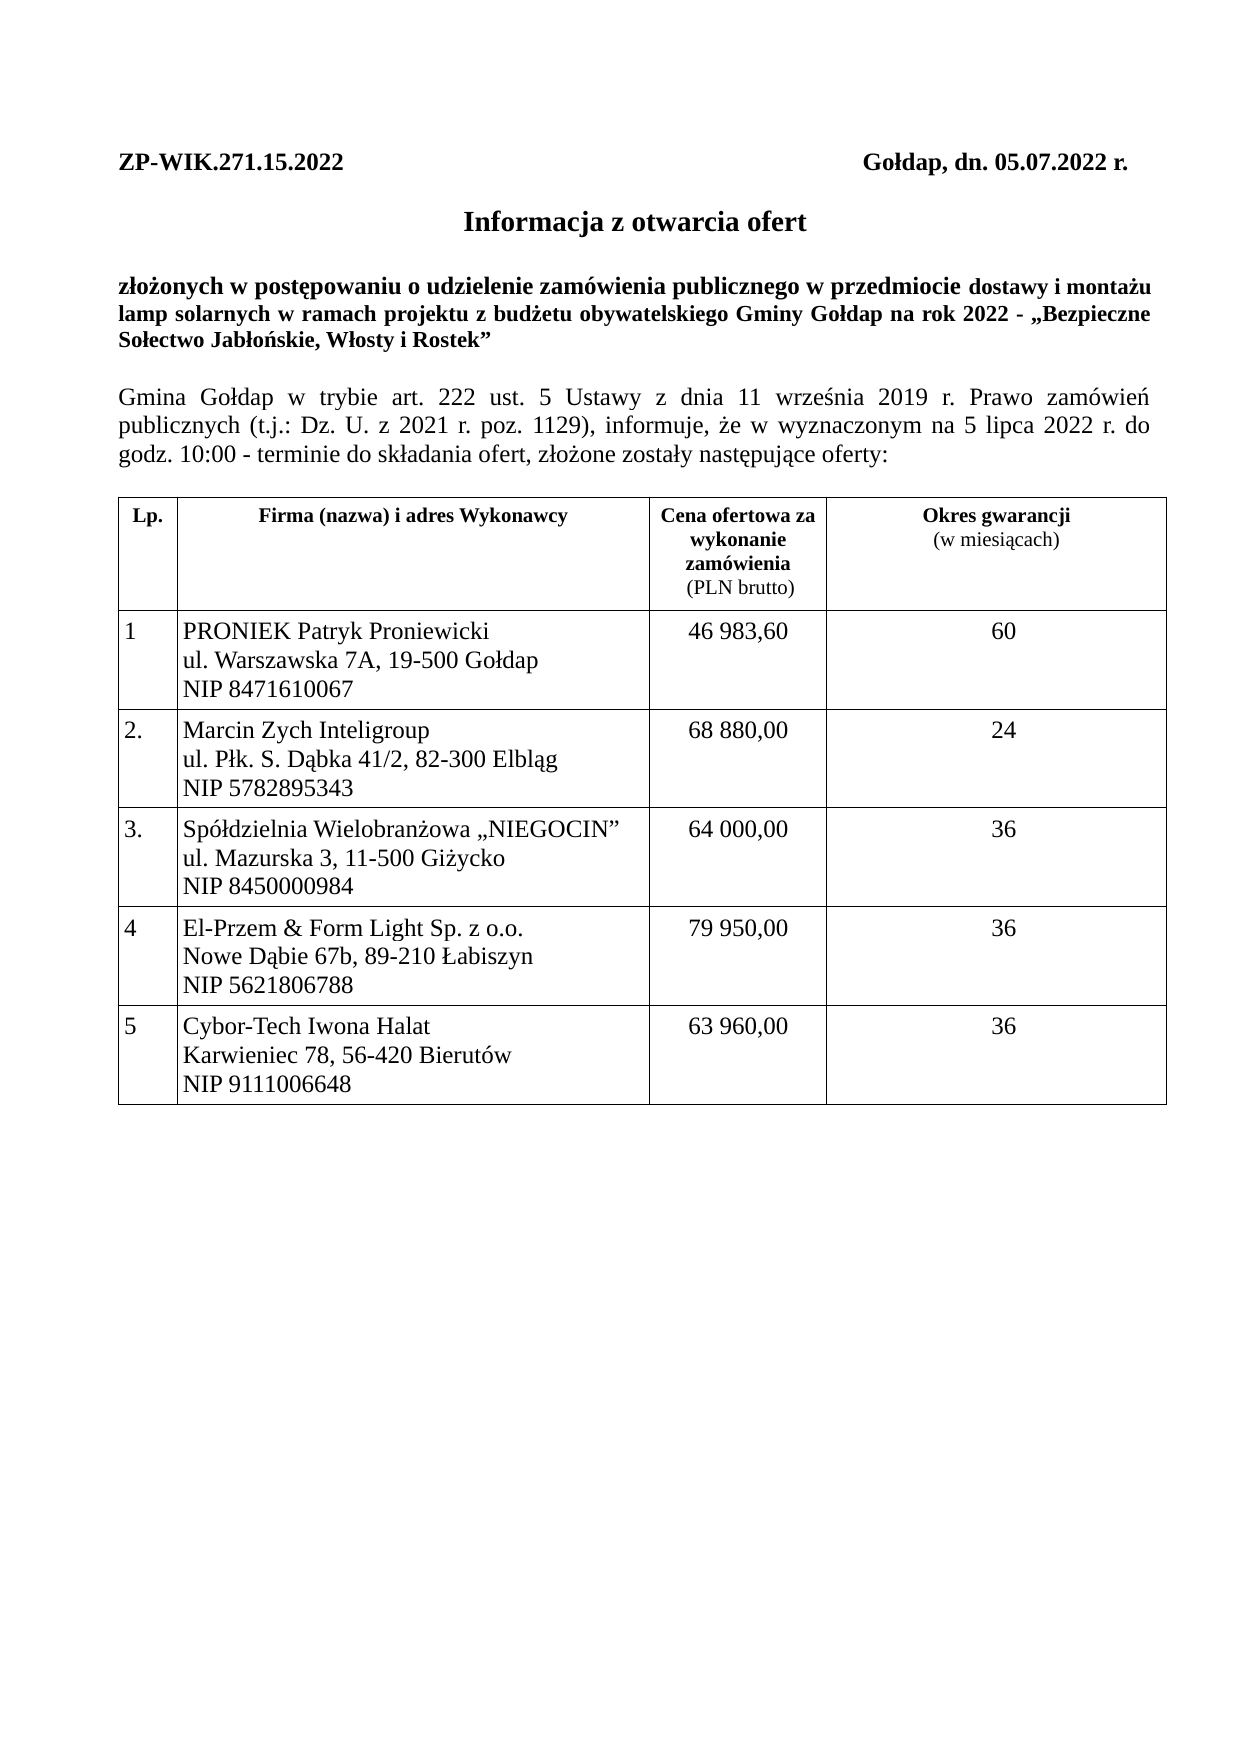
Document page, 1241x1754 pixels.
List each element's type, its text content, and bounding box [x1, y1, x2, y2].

table_header Firma (nazwa) i adres Wykonawcy [178, 498, 649, 610]
text Gmina Gołdap w trybie art. 222 ust. 5 Ustawy z dnia 11 września 2019 r. Prawo zamówień publicznych (t.j.: Dz. U. z 2021 r. poz. 1129), informuje, że w wyznaczonym na 5 lipca 2022 r. do godz. 10:00 - terminie do składania ofert, złożone zostały następujące oferty: [118, 382, 1152, 468]
table_cell 36 [827, 808, 1166, 906]
table_cell 36 [827, 1006, 1166, 1103]
table_cell 1 [119, 611, 177, 708]
table_cell 79 950,00 [650, 907, 826, 1005]
table_cell Marcin Zych Inteligroup ul. Płk. S. Dąbka 41/2, 82-300 Elbląg NIP 5782895343 [178, 710, 649, 807]
table_cell PRONIEK Patryk Proniewicki ul. Warszawska 7A, 19-500 Gołdap NIP 8471610067 [178, 611, 649, 708]
table_cell 68 880,00 [650, 710, 826, 807]
table_cell 36 [827, 907, 1166, 1005]
text ZP-WIK.271.15.2022 Gołdap, dn. 05.07.2022 r. [118, 147, 1152, 176]
table_cell 3. [119, 808, 177, 906]
table_cell 46 983,60 [650, 611, 826, 708]
table_cell 24 [827, 710, 1166, 807]
table_cell 5 [119, 1006, 177, 1103]
table_header Okres gwarancji (w miesiącach) [827, 498, 1166, 610]
table_cell Spółdzielnia Wielobranżowa „NIEGOCIN” ul. Mazurska 3, 11-500 Giżycko NIP 8450000984 [178, 808, 649, 906]
table_cell Cybor-Tech Iwona Halat Karwieniec 78, 56-420 Bierutów NIP 9111006648 [178, 1006, 649, 1103]
table_cell 2. [119, 710, 177, 807]
table_header Lp. [119, 498, 177, 610]
table_cell 64 000,00 [650, 808, 826, 906]
table_cell El-Przem & Form Light Sp. z o.o. Nowe Dąbie 67b, 89-210 Łabiszyn NIP 5621806788 [178, 907, 649, 1005]
table_header Cena ofertowa za wykonanie zamówienia (PLN brutto) [650, 498, 826, 610]
table_cell 63 960,00 [650, 1006, 826, 1103]
table_cell 4 [119, 907, 177, 1005]
text złożonych w postępowaniu o udzielenie zamówienia publicznego w przedmiocie dostawy i montażu lamp solarnych w ramach projektu z budżetu obywatelskiego Gminy Gołdap na rok 2022 - „Bezpieczne Sołectwo Jabłońskie, Włosty i Rostek” [118, 271, 1152, 353]
text Informacja z otwarcia ofert [118, 204, 1152, 238]
table_cell 60 [827, 611, 1166, 708]
